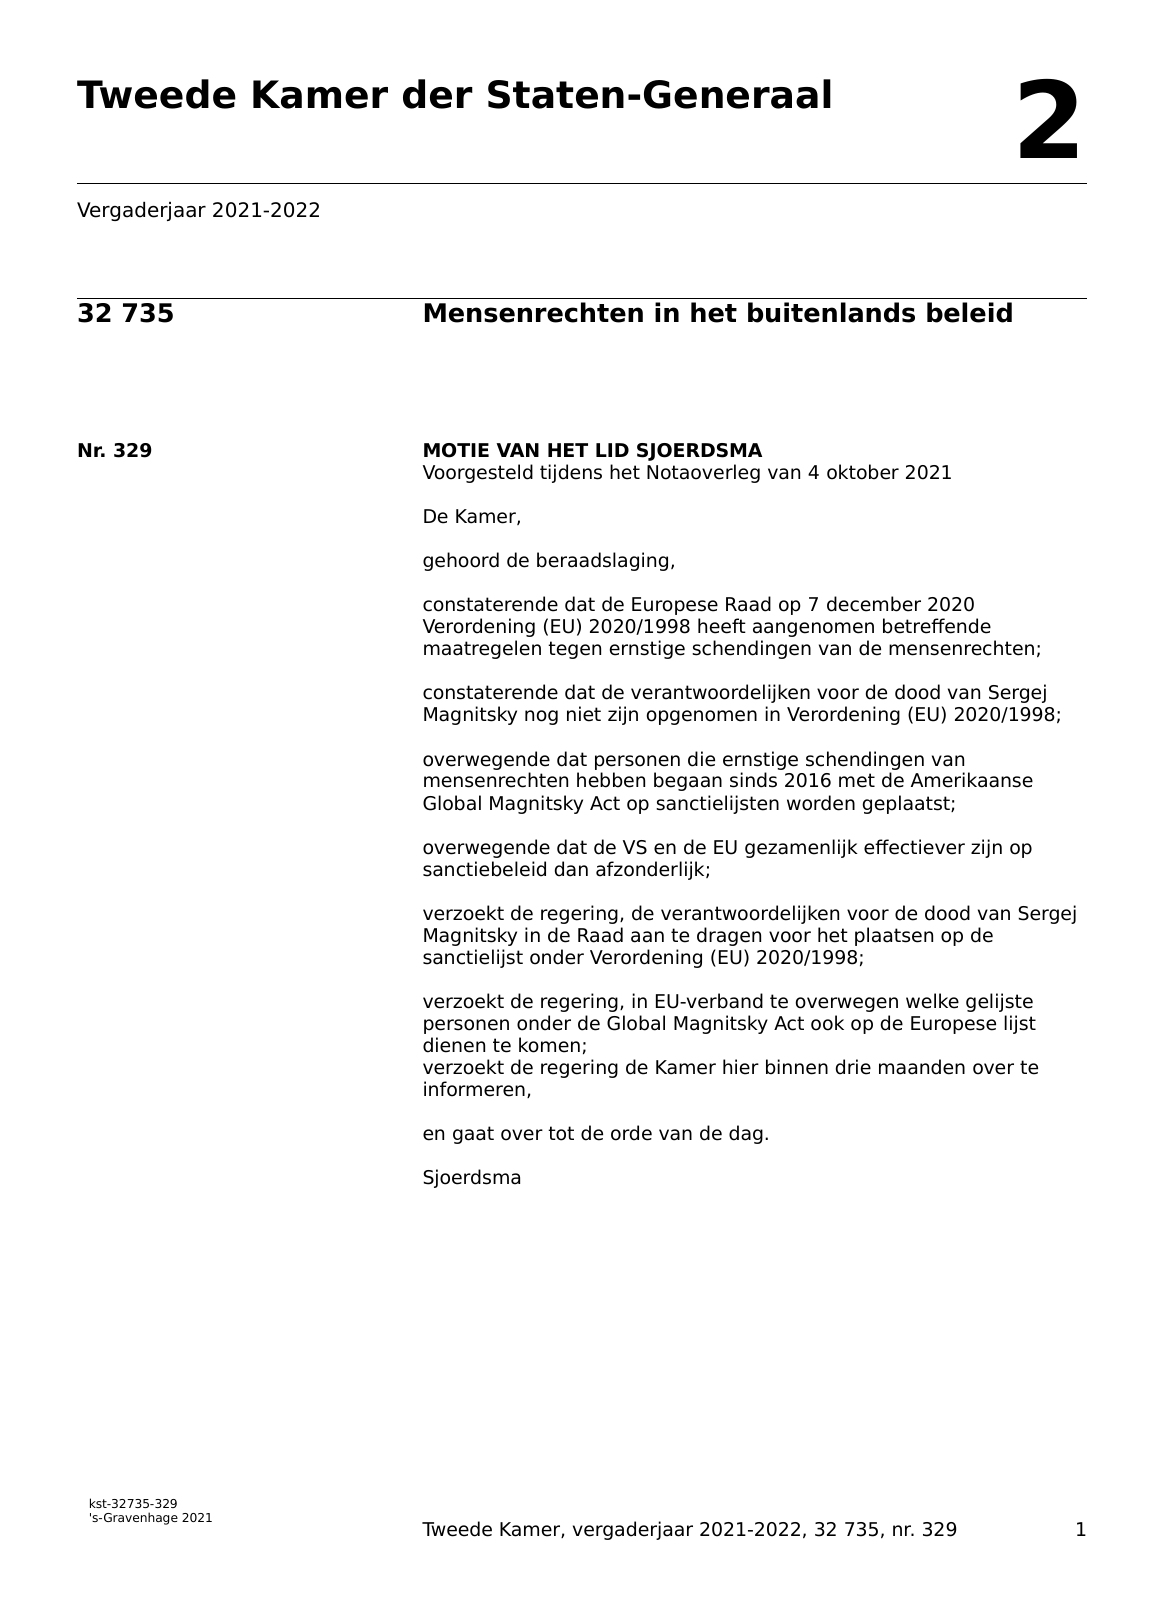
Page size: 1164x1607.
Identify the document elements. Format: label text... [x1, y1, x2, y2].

text Sjoerdsma [422, 1167, 1087, 1189]
text gehoord de beraadslaging, [422, 550, 1087, 572]
text 's-Gravenhage 2021 [88, 1511, 323, 1525]
text en gaat over tot de orde van de dag. [422, 1123, 1087, 1145]
text verzoekt de regering, de verantwoordelijken voor de dood van Sergej Magnitsky in de Raad aan te dragen voor het plaatsen op de sanctielijst onder Verordening (EU) 2020/1998; [422, 903, 1087, 969]
text kst-32735-329 [88, 1497, 323, 1511]
text constaterende dat de Europese Raad op 7 december 2020 Verordening (EU) 2020/1998 heeft aangenomen betreffende maatregelen tegen ernstige schendingen van de mensenrechten; [422, 594, 1087, 660]
text overwegende dat de VS en de EU gezamenlijk effectiever zijn op sanctiebeleid dan afzonderlijk; [422, 837, 1087, 881]
subtitle Nr. 329 MOTIE VAN HET LID SJOERDSMA [77, 440, 1087, 462]
table_header Tweede Kamer der Staten-Generaal [77, 59, 886, 183]
text verzoekt de regering, in EU-verband te overwegen welke gelijste personen onder de Global Magnitsky Act ook op de Europese lijst dienen te komen; [422, 991, 1087, 1057]
text verzoekt de regering de Kamer hier binnen drie maanden over te informeren, [422, 1057, 1087, 1101]
subtitle 32 735 Mensenrechten in het buitenlands beleid [77, 299, 1087, 329]
text De Kamer, [422, 506, 1087, 528]
text Voorgesteld tijdens het Notaoverleg van 4 oktober 2021 [422, 462, 1087, 484]
table_cell Vergaderjaar 2021-2022 [77, 184, 1087, 298]
table_header 2 [886, 59, 1087, 183]
text overwegende dat personen die ernstige schendingen van mensenrechten hebben begaan sinds 2016 met de Amerikaanse Global Magnitsky Act op sanctielijsten worden geplaatst; [422, 748, 1087, 814]
text constaterende dat de verantwoordelijken voor de dood van Sergej Magnitsky nog niet zijn opgenomen in Verordening (EU) 2020/1998; [422, 682, 1087, 726]
